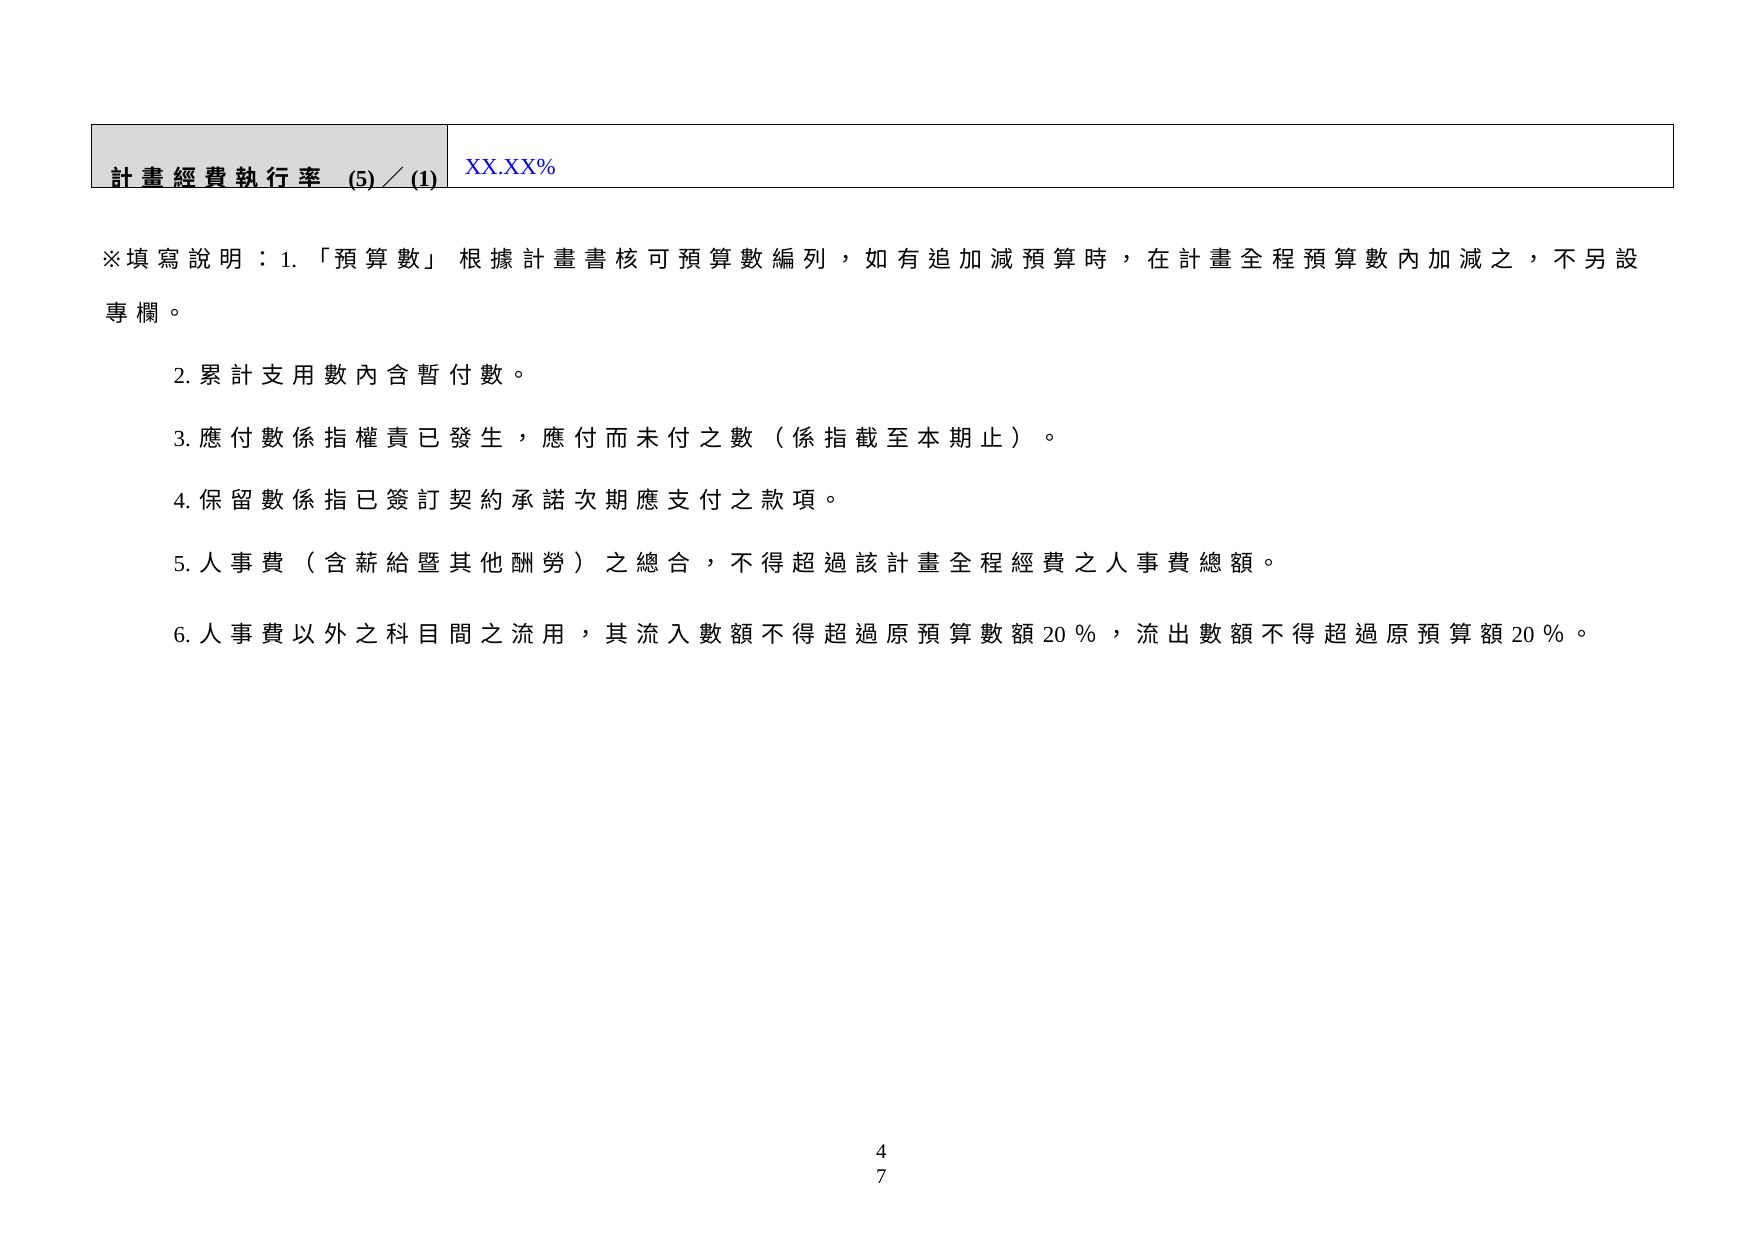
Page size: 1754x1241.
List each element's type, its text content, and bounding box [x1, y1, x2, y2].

table_cell 計畫經費執行率 (5)／(1) [92, 125, 447, 187]
table_cell XX.XX% [448, 125, 1673, 187]
table_cell ※填寫說明：1.「預算數」根據計畫書核可預算數編列，如有追加減預算時，在計畫全程預算數內加減之，不另設專欄。 2.累計支用數內含暫付數。 3.應付數係指權責已發生，應付而未付之數（係指截至本期止）。 4.保留數係指已簽訂契約承諾次期應支付之款項。 5.人事費（含薪給暨其他酬勞）之總合，不得超過該計畫全程經費之人事費總額。 6.人事費以外之科目間之流用，其流入數額不得超過原預算數額20％，流出數額不得超過原預算額20％。 [92, 188, 1673, 644]
